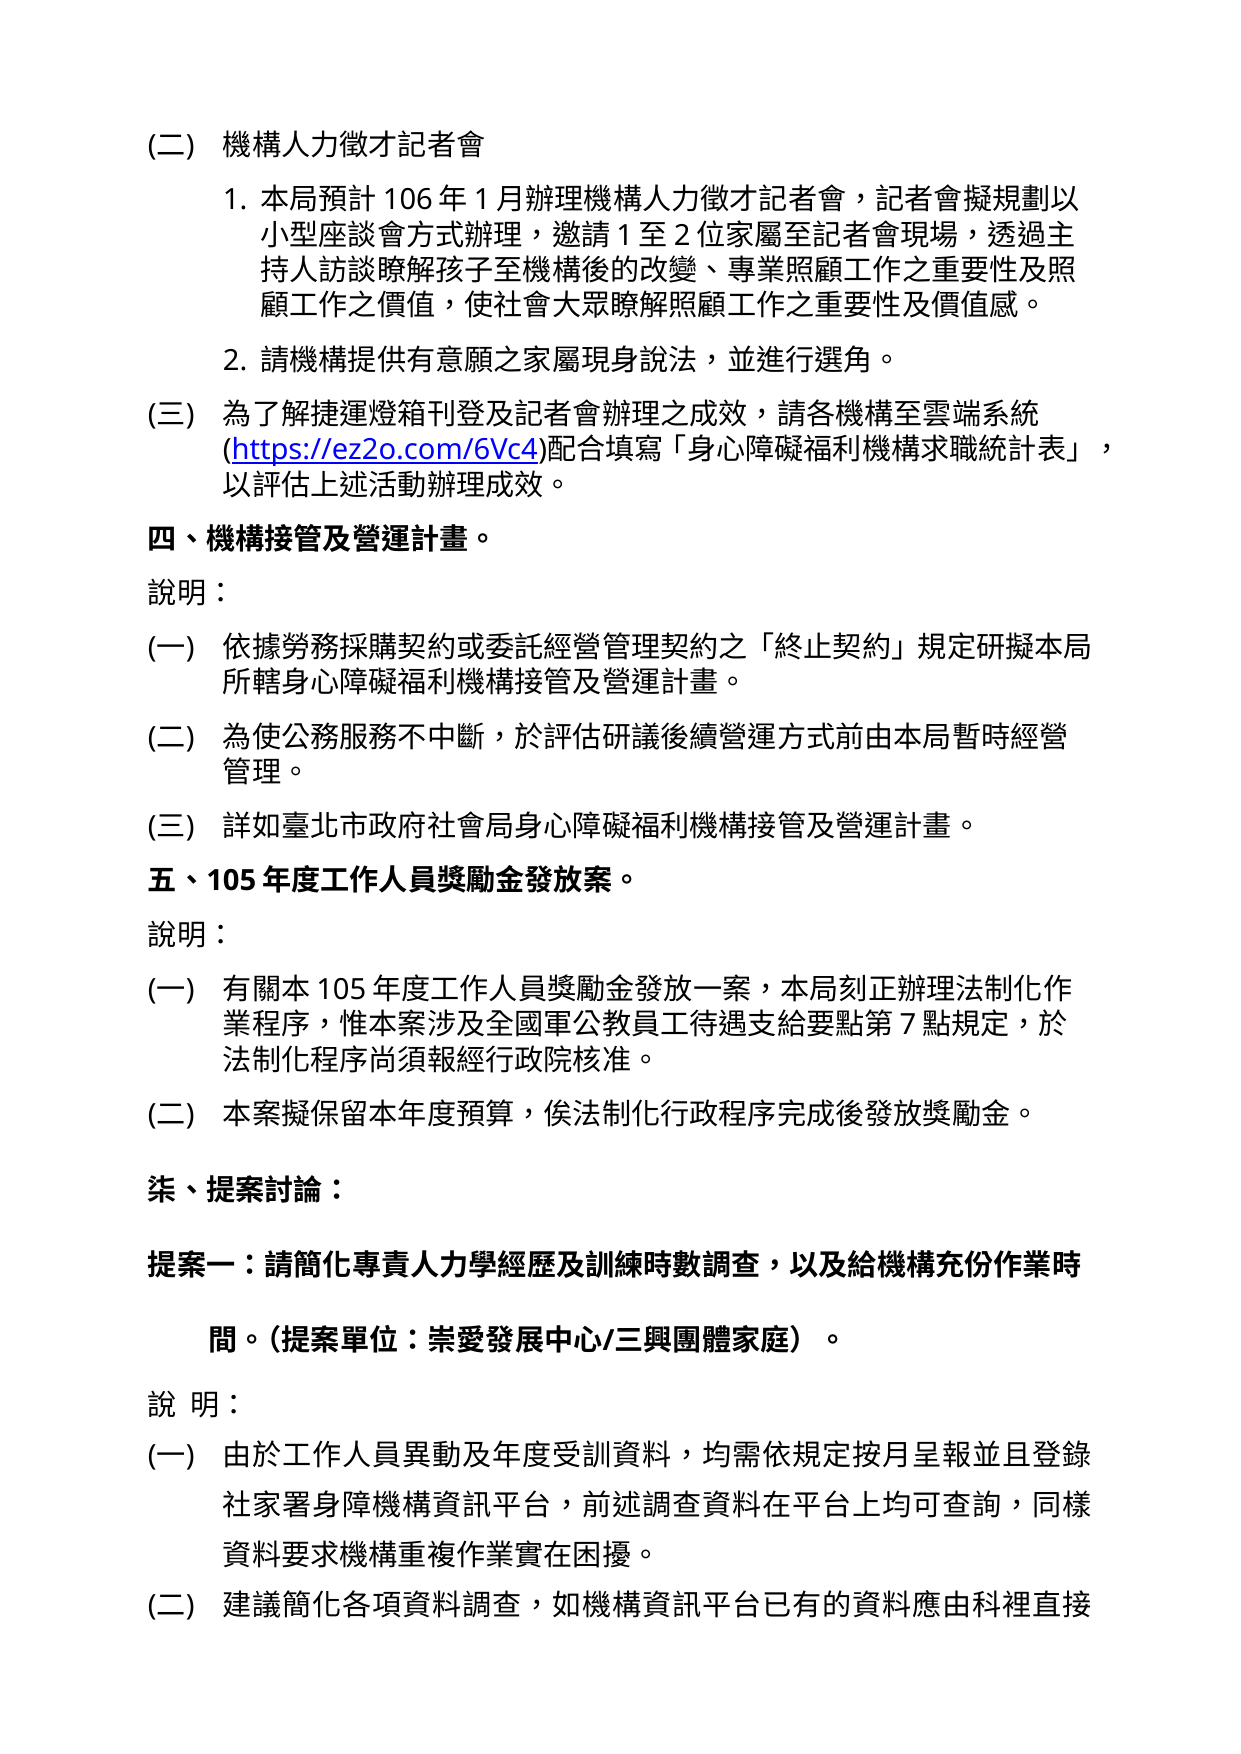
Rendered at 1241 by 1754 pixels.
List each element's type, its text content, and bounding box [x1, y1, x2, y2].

list 有關本105年度工作人員獎勵金發放一案，本局刻正辦理法制化作業程序，惟本案涉及全國軍公教員工待遇支給要點第7點規定，於法制化程序尚須報經行政院核准。 [148, 971, 1092, 1077]
list 本局預計106年1月辦理機構人力徵才記者會，記者會擬規劃以小型座談會方式辦理，邀請1至2位家屬至記者會現場，透過主持人訪談瞭解孩子至機構後的改變、專業照顧工作之重要性及照顧工作之價值，使社會大眾瞭解照顧工作之重要性及價值感。 [223, 181, 1092, 323]
list 由於工作人員異動及年度受訓資料，均需依規定按月呈報並且登錄社家署身障機構資訊平台，前述調查資料在平台上均可查詢，同樣資料要求機構重複作業實在困擾。 [148, 1425, 1092, 1575]
text 五、105年度工作人員獎勵金發放案。 [148, 862, 1092, 898]
list 詳如臺北市政府社會局身心障礙福利機構接管及營運計畫。 [148, 808, 1092, 844]
text 說明： [148, 575, 1092, 610]
text 提案一：請簡化專責人力學經歷及訓練時數調查，以及給機構充份作業時 [148, 1225, 1092, 1300]
list 依據勞務採購契約或委託經營管理契約之「終止契約」規定研擬本局所轄身心障礙福利機構接管及營運計畫。 [148, 629, 1092, 700]
list 機構人力徵才記者會 [148, 127, 1092, 162]
list 為了解捷運燈箱刊登及記者會辦理之成效，請各機構至雲端系統(https://ez2o.com/6Vc4)配合填寫「身心障礙福利機構求職統計表」，以評估上述活動辦理成效。 [148, 396, 1092, 502]
list 建議簡化各項資料調查，如機構資訊平台已有的資料應由科裡直接 [148, 1575, 1092, 1625]
list 請機構提供有意願之家屬現身說法，並進行選角。 [223, 342, 1092, 377]
text 間。（提案單位：崇愛發展中心/三興團體家庭）。 [148, 1300, 1092, 1375]
text 說明： [148, 917, 1092, 952]
text 說 明： [148, 1375, 1092, 1425]
list 為使公務服務不中斷，於評估研議後續營運方式前由本局暫時經營管理。 [148, 719, 1092, 789]
list 本案擬保留本年度預算，俟法制化行政程序完成後發放獎勵金。 [148, 1096, 1092, 1131]
text 四、機構接管及營運計畫。 [148, 521, 1092, 556]
text 柒、提案討論： [148, 1150, 1092, 1225]
